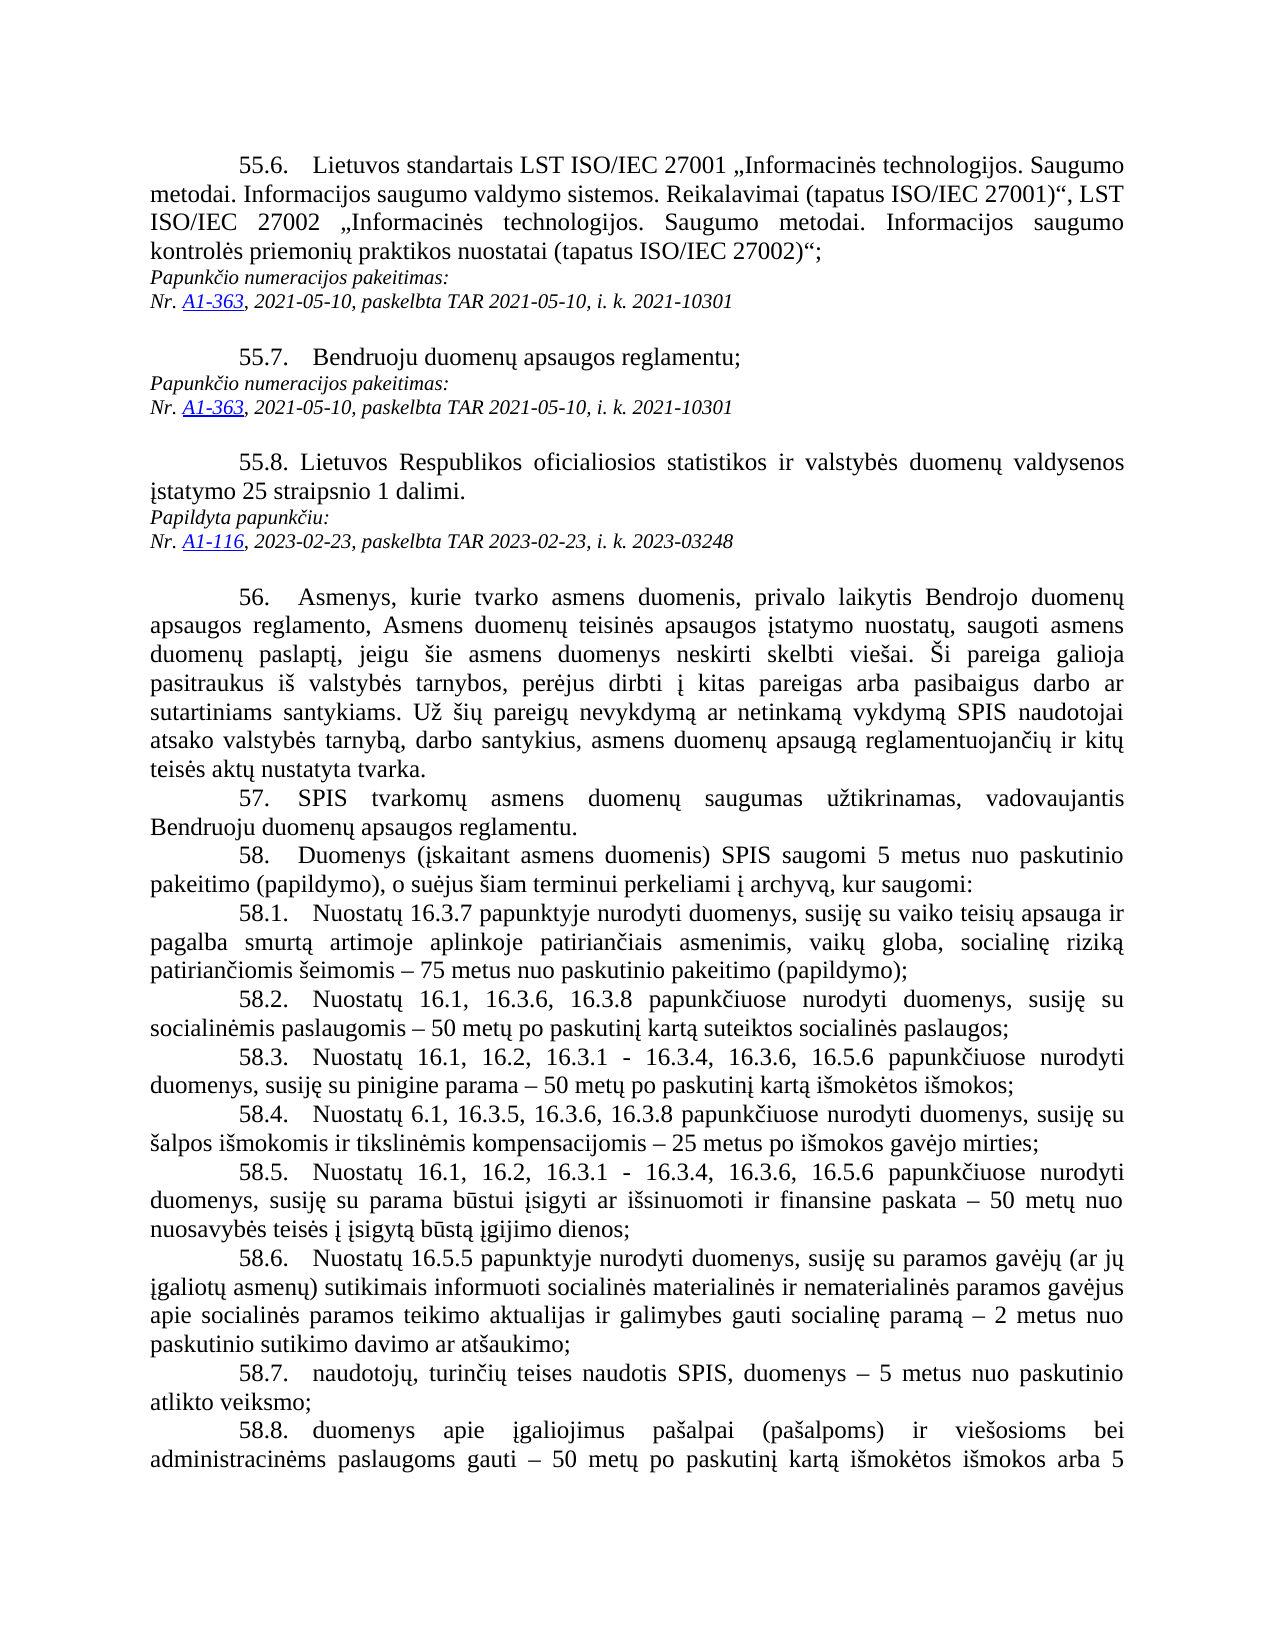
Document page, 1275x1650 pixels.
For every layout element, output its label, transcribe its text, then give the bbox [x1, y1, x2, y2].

text 55.8. Lietuvos Respublikos oficialiosios statistikos ir valstybės duomenų valdysenos įstatymo 25 straipsnio 1 dalimi. [150, 447, 1125, 505]
text Nr. A1-116, 2023-02-23, paskelbta TAR 2023-02-23, i. k. 2023-03248 [150, 529, 1125, 553]
text 56. Asmenys, kurie tvarko asmens duomenis, privalo laikytis Bendrojo duomenų apsaugos reglamento, Asmens duomenų teisinės apsaugos įstatymo nuostatų, saugoti asmens duomenų paslaptį, jeigu šie asmens duomenys neskirti skelbti viešai. Ši pareiga galioja pasitraukus iš valstybės tarnybos, perėjus dirbti į kitas pareigas arba pasibaigus darbo ar sutartiniams santykiams. Už šių pareigų nevykdymą ar netinkamą vykdymą SPIS naudotojai atsako valstybės tarnybą, darbo santykius, asmens duomenų apsaugą reglamentuojančių ir kitų teisės aktų nustatyta tvarka. [150, 582, 1125, 783]
text Papunkčio numeracijos pakeitimas: [150, 371, 1125, 395]
text 58.2. Nuostatų 16.1, 16.3.6, 16.3.8 papunkčiuose nurodyti duomenys, susiję su socialinėmis paslaugomis – 50 metų po paskutinį kartą suteiktos socialinės paslaugos; [150, 984, 1125, 1042]
text 57. SPIS tvarkomų asmens duomenų saugumas užtikrinamas, vadovaujantis Bendruoju duomenų apsaugos reglamentu. [150, 783, 1125, 841]
text 55.7. Bendruoju duomenų apsaugos reglamentu; [150, 342, 1125, 371]
text 58.4. Nuostatų 6.1, 16.3.5, 16.3.6, 16.3.8 papunkčiuose nurodyti duomenys, susiję su šalpos išmokomis ir tikslinėmis kompensacijomis – 25 metus po išmokos gavėjo mirties; [150, 1099, 1125, 1157]
text Nr. A1-363, 2021-05-10, paskelbta TAR 2021-05-10, i. k. 2021-10301 [150, 289, 1125, 313]
text 58.5. Nuostatų 16.1, 16.2, 16.3.1 - 16.3.4, 16.3.6, 16.5.6 papunkčiuose nurodyti duomenys, susiję su parama būstui įsigyti ar išsinuomoti ir finansine paskata – 50 metų nuo nuosavybės teisės į įsigytą būstą įgijimo dienos; [150, 1157, 1125, 1243]
text 58.7. naudotojų, turinčių teises naudotis SPIS, duomenys ‒ 5 metus nuo paskutinio atlikto veiksmo; [150, 1358, 1125, 1416]
text Papildyta papunkčiu: [150, 505, 1125, 529]
text 58.8. duomenys apie įgaliojimus pašalpai (pašalpoms) ir viešosioms bei administracinėms paslaugoms gauti ‒ 50 metų po paskutinį kartą išmokėtos išmokos arba 5 [150, 1416, 1125, 1473]
text Papunkčio numeracijos pakeitimas: [150, 265, 1125, 289]
text 58.6. Nuostatų 16.5.5 papunktyje nurodyti duomenys, susiję su paramos gavėjų (ar jų įgaliotų asmenų) sutikimais informuoti socialinės materialinės ir nematerialinės paramos gavėjus apie socialinės paramos teikimo aktualijas ir galimybes gauti socialinę paramą ‒ 2 metus nuo paskutinio sutikimo davimo ar atšaukimo; [150, 1243, 1125, 1358]
text 55.6. Lietuvos standartais LST ISO/IEC 27001 „Informacinės technologijos. Saugumo metodai. Informacijos saugumo valdymo sistemos. Reikalavimai (tapatus ISO/IEC 27001)“, LST ISO/IEC 27002 „Informacinės technologijos. Saugumo metodai. Informacijos saugumo kontrolės priemonių praktikos nuostatai (tapatus ISO/IEC 27002)“; [150, 150, 1125, 265]
text Nr. A1-363, 2021-05-10, paskelbta TAR 2021-05-10, i. k. 2021-10301 [150, 395, 1125, 419]
text 58.3. Nuostatų 16.1, 16.2, 16.3.1 - 16.3.4, 16.3.6, 16.5.6 papunkčiuose nurodyti duomenys, susiję su pinigine parama – 50 metų po paskutinį kartą išmokėtos išmokos; [150, 1042, 1125, 1099]
text 58.1. Nuostatų 16.3.7 papunktyje nurodyti duomenys, susiję su vaiko teisių apsauga ir pagalba smurtą artimoje aplinkoje patiriančiais asmenimis, vaikų globa, socialinę riziką patiriančiomis šeimomis – 75 metus nuo paskutinio pakeitimo (papildymo); [150, 898, 1125, 984]
text 58. Duomenys (įskaitant asmens duomenis) SPIS saugomi 5 metus nuo paskutinio pakeitimo (papildymo), o suėjus šiam terminui perkeliami į archyvą, kur saugomi: [150, 841, 1125, 898]
